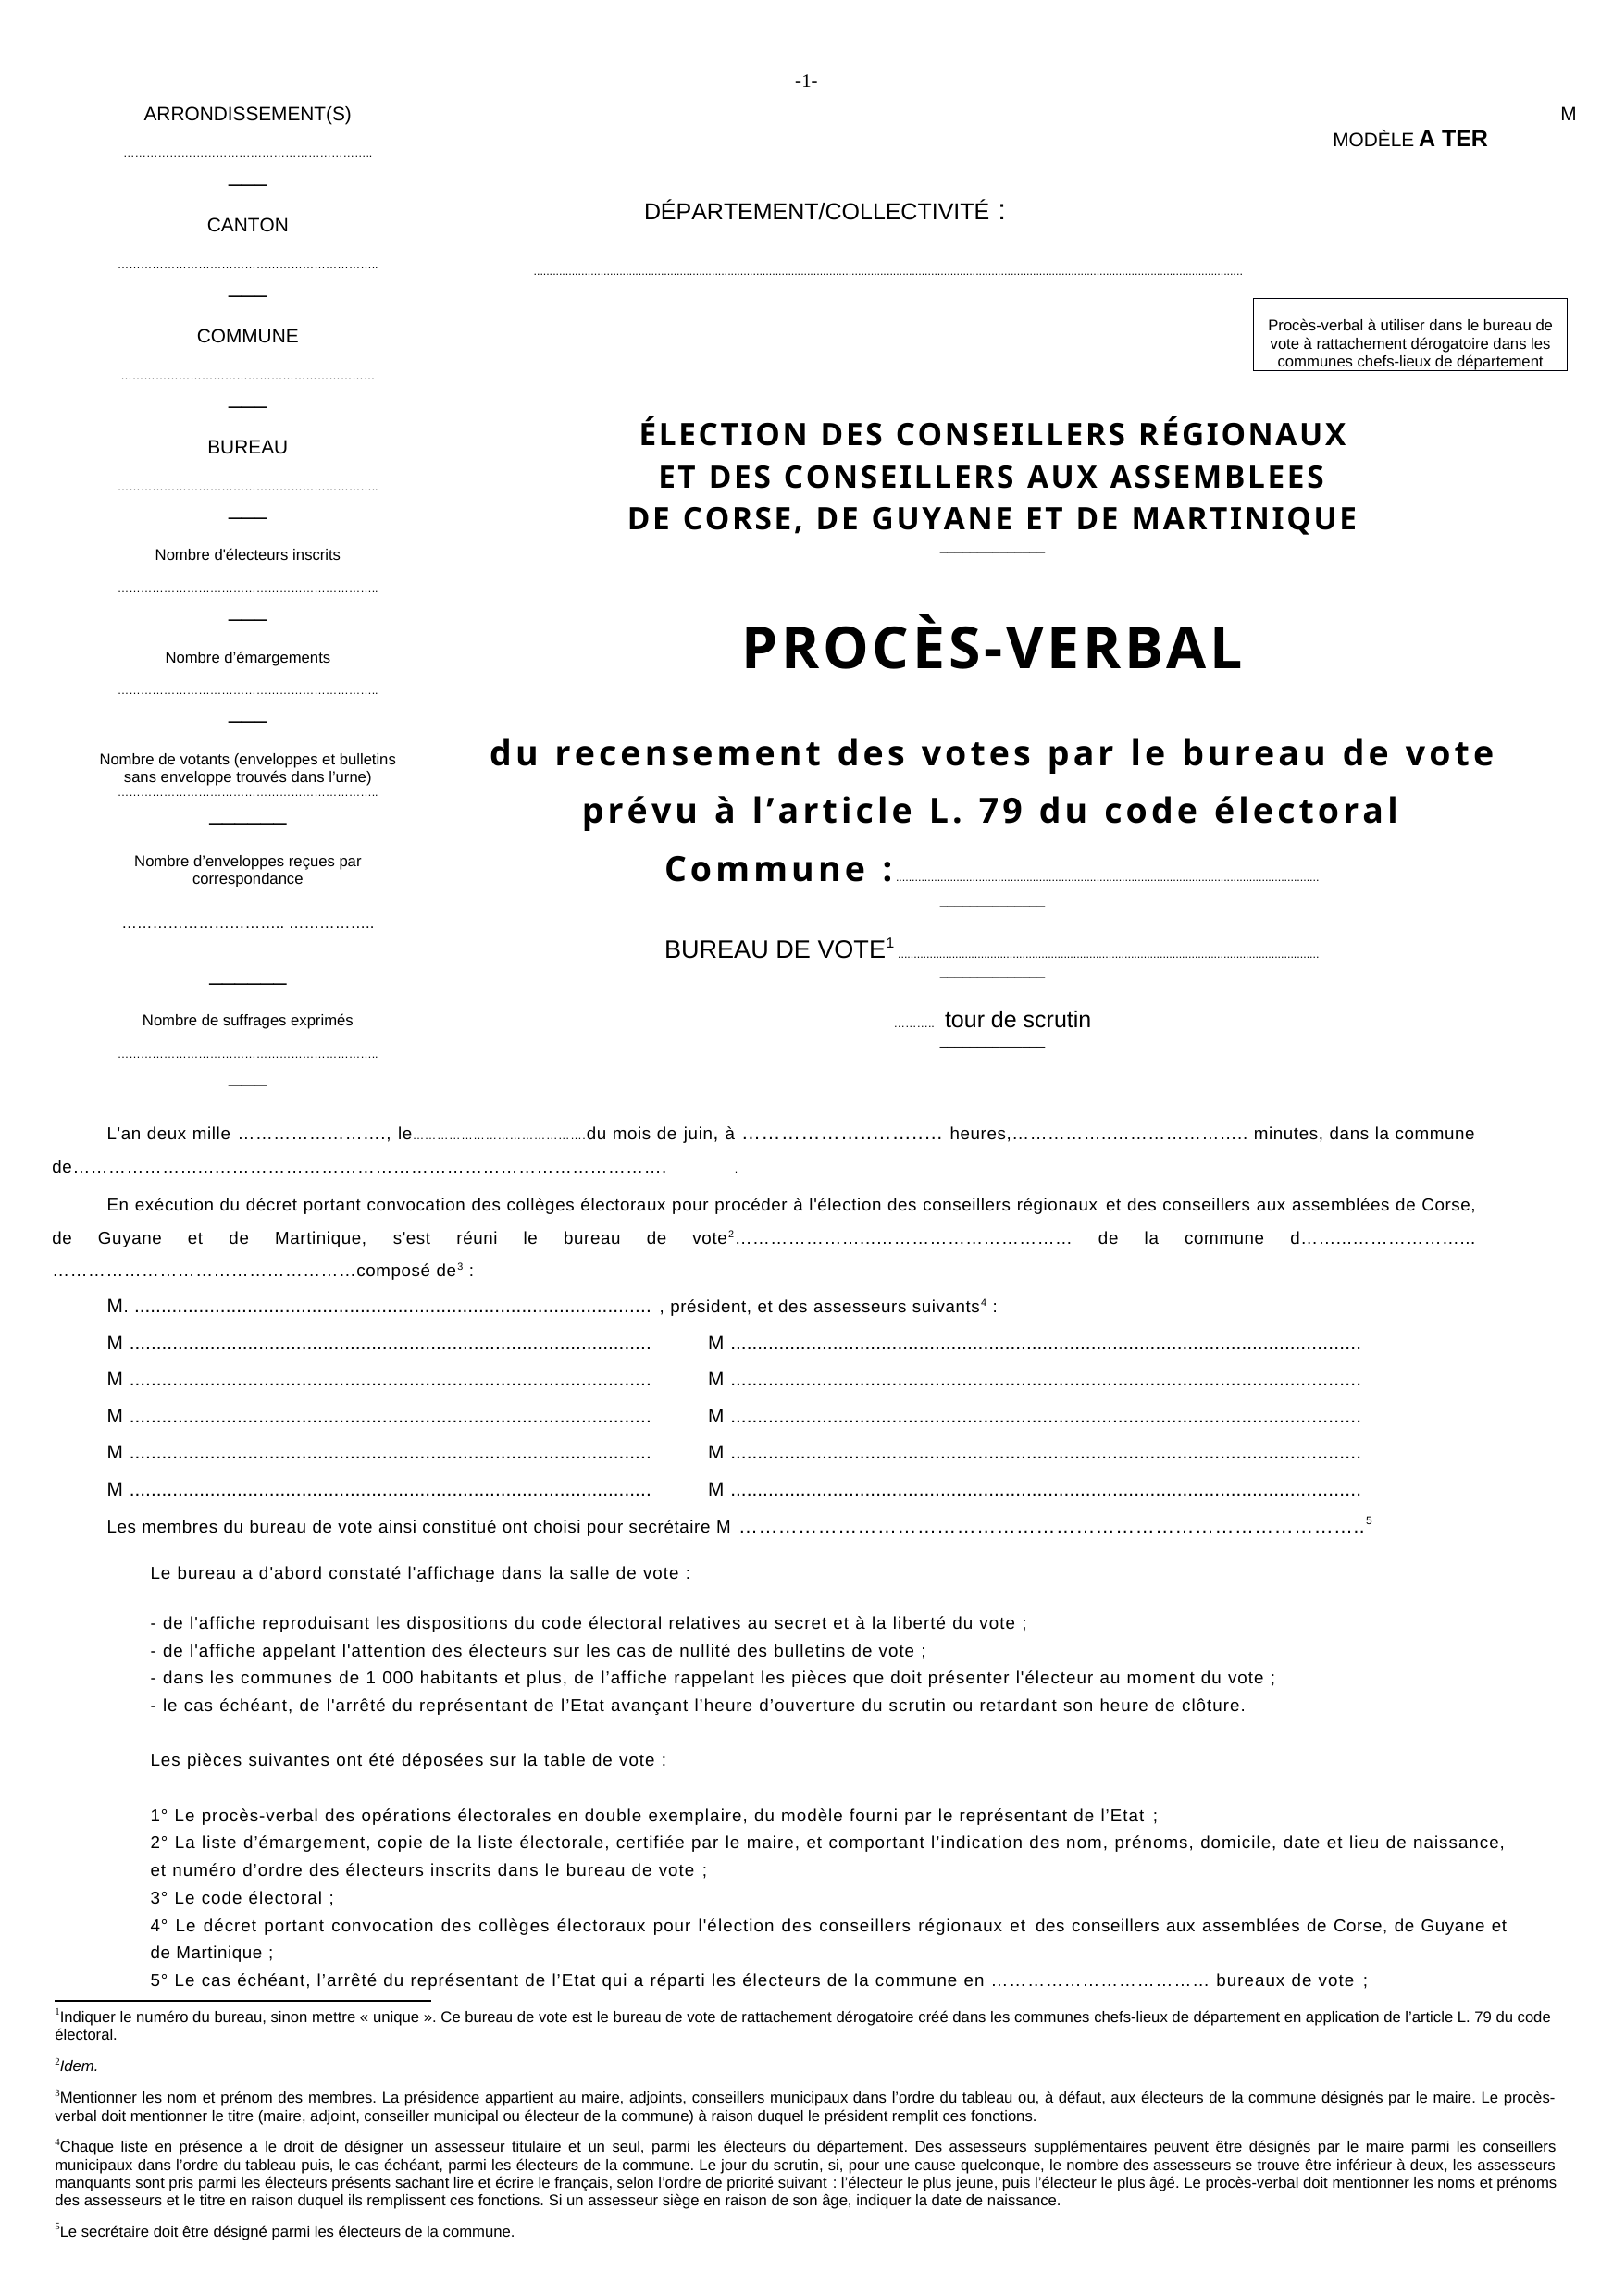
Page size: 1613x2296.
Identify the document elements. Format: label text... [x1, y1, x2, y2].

table_cell [45, 1745, 78, 1800]
table_cell [45, 1800, 78, 1827]
table_cell [1528, 1662, 1567, 1690]
table_cell [1515, 1882, 1528, 1910]
table_cell [1515, 1745, 1528, 1800]
table_cell [45, 1563, 78, 1585]
table_cell L'an deux mille ……………………., le…………………………………….du mois de juin, à ………………..……..… heures,……………..………………….. minutes, dans la commune de…………………...…………………………………………………………………. . En exécution du décret portant convocation des collèges électoraux pour procéder à l'élection des conseillers régionaux et des conseillers aux assemblées de Corse, de Guyane et de Martinique, s'est réuni le bureau de vote…………………...…………………………… de la commune d……...………………...……………………………………………composé de : M. , président, et des assesseurs suivants : M M M M M M M M M M Les membres du bureau de vote ainsi constitué ont choisi pour secrétaire M ………………………………………………………………………………….. [45, 1114, 1483, 1563]
table_cell [45, 1718, 78, 1745]
table_cell [1515, 1114, 1528, 1563]
table_cell [45, 1607, 78, 1635]
table_cell [1515, 1800, 1528, 1827]
table_cell [1528, 1745, 1567, 1800]
table_cell [1528, 1910, 1567, 1965]
table_cell [1515, 1585, 1528, 1607]
table_header [45, 103, 78, 298]
table_cell [78, 1585, 1515, 1607]
table_cell [1515, 1910, 1528, 1965]
table_cell [1528, 1114, 1567, 1563]
table_cell Le bureau a d'abord constaté l'affichage dans la salle de vote : [78, 1563, 1515, 1585]
table_cell [1515, 1563, 1528, 1585]
table_cell 2° La liste d’émargement, copie de la liste électorale, certifiée par le maire, et comportant l’indication des nom, prénoms, domicile, date et lieu de naissance, et numéro d’ordre des électeurs inscrits dans le bureau de vote ; [78, 1828, 1515, 1882]
table_cell [1528, 1635, 1567, 1662]
table_cell [1515, 1828, 1528, 1882]
table_header MmodÈle A TER [1254, 103, 1567, 298]
table_cell Procès-verbal à utiliser dans le bureau de vote à rattachement dérogatoire dans les communes chefs-lieux de département [1254, 299, 1567, 370]
table_cell [45, 1662, 78, 1690]
table_cell - dans les communes de 1 000 habitants et plus, de l’affiche rappelant les pièces que doit présenter l'électeur au moment du vote ; [78, 1662, 1515, 1690]
table_cell [45, 1910, 78, 1965]
table_cell [1528, 1965, 1567, 1992]
table_cell [1515, 1690, 1528, 1718]
table_cell [45, 298, 78, 370]
table_cell [1515, 1965, 1528, 1992]
table_cell [78, 1718, 1515, 1745]
table_cell [1528, 1690, 1567, 1718]
table_cell 1° Le procès-verbal des opérations électorales en double exemplaire, du modèle fourni par le représentant de l’Etat ; [78, 1800, 1515, 1827]
table_cell 5° Le cas échéant, l’arrêté du représentant de l’Etat qui a réparti les électeurs de la commune en ……………………………… bureaux de vote ; [78, 1965, 1515, 1992]
table_cell [45, 1635, 78, 1662]
table_cell [1528, 1563, 1567, 1585]
table_cell [45, 1828, 78, 1882]
table_cell ÉLECTION DES CONSEILLERS RÉGIONAUX ET DES CONSEILLERS AUX ASSEMBLEES DE CORSE, DE GUYANE ET DE MARTINIQUE ______________ PROCÈS-VERBAL du recensement des votes par le bureau de vote prévu à l’article L. 79 du code électoral Commune : ______________ BUREAU DE VOTE ______________ ……….. tour de scrutin ______________ [417, 370, 1567, 1113]
table_cell 4° Le décret portant convocation des collèges électoraux pour l'élection des conseillers régionaux et des conseillers aux assemblées de Corse, de Guyane et de Martinique ; [78, 1910, 1515, 1965]
table_cell - de l'affiche appelant l'attention des électeurs sur les cas de nullité des bulletins de vote ; [78, 1635, 1515, 1662]
table_cell [1528, 1800, 1567, 1827]
table_cell [1483, 1114, 1515, 1563]
table_header [1123, 103, 1253, 370]
table_cell [45, 1690, 78, 1718]
table_cell [45, 1585, 78, 1607]
table_cell [45, 1965, 78, 1992]
table_cell [1515, 1662, 1528, 1690]
table_cell Les pièces suivantes ont été déposées sur la table de vote : [78, 1745, 1515, 1800]
table_cell [1528, 1882, 1567, 1910]
table_cell [1528, 1585, 1567, 1607]
table_cell [1515, 1718, 1528, 1745]
table_cell - de l'affiche reproduisant les dispositions du code électoral relatives au secret et à la liberté du vote ; [78, 1607, 1515, 1635]
table_cell [1528, 1828, 1567, 1882]
table_cell [1515, 1607, 1528, 1635]
table_header DÉpartement/COLLECTIVITÉ : [417, 103, 1123, 370]
table_cell - le cas échéant, de l'arrêté du représentant de l’Etat avançant l’heure d’ouverture du scrutin ou retardant son heure de clôture. [78, 1690, 1515, 1718]
table_cell [1528, 1607, 1567, 1635]
table_cell [1528, 1718, 1567, 1745]
table_cell 3° Le code électoral ; [78, 1882, 1515, 1910]
table_header ARRONDISSEMENT(S) ……………………………………………………….. ___ CANTON ………………………………………………………….. ___ COMMUNE ………………………………………………………… ___ BUREAU ………………………………………………………….. ___ Nombre d'électeurs inscrits ………………………………………………………….. ___ Nombre d’émargements ………………………………………………………….. ___ Nombre de votants (enveloppes et bulletins sans enveloppe trouvés dans l’urne) ………………………………………………………….. ______ Nombre d’enveloppes reçues par correspondance ………………………….. …………….. ______ Nombre de suffrages exprimés ………………………………………………………….. ___ [78, 103, 417, 1113]
table_cell [45, 1882, 78, 1910]
table_cell [1515, 1635, 1528, 1662]
table_cell [45, 370, 78, 1113]
